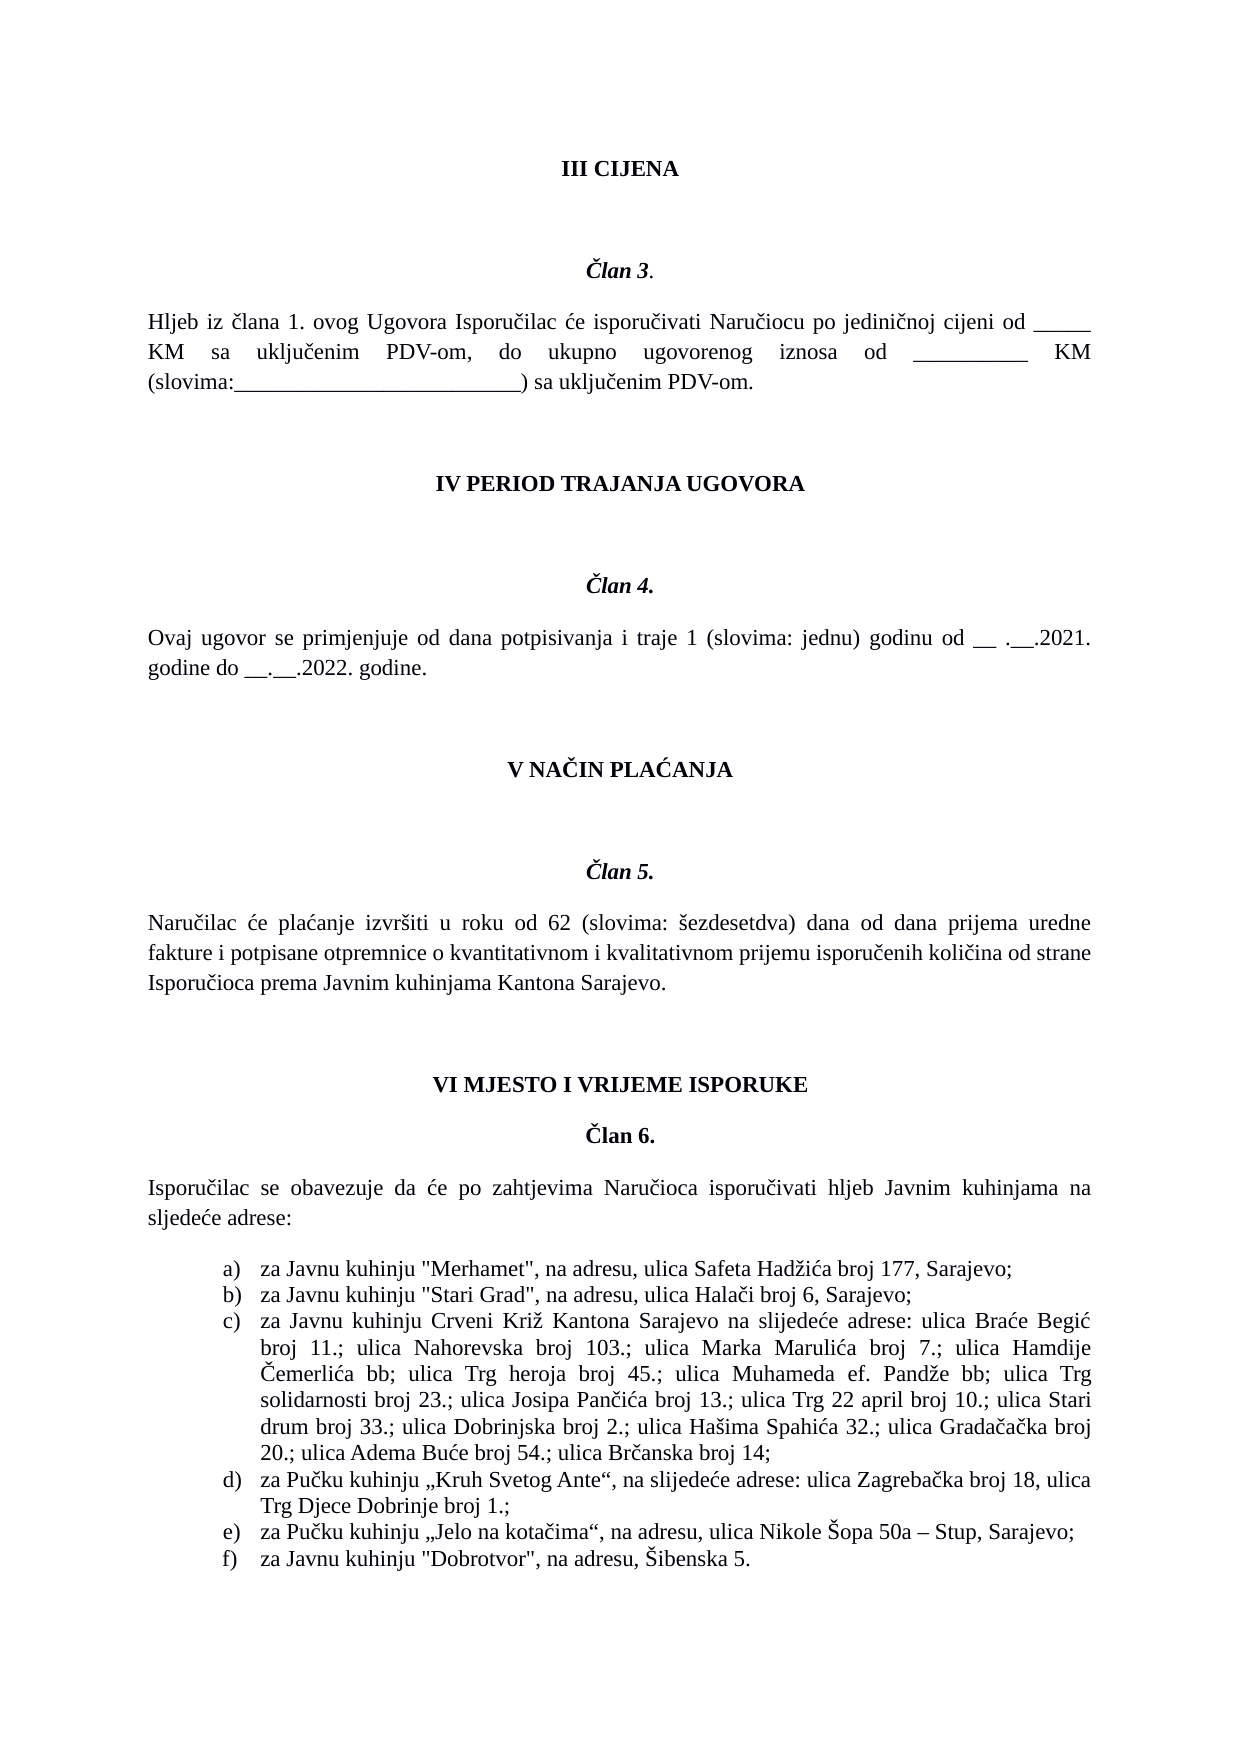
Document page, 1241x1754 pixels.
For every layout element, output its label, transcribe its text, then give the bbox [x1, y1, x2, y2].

text Član 4. [148, 572, 1093, 599]
text VI MJESTO I VRIJEME ISPORUKE [148, 1071, 1093, 1098]
text Hljeb iz člana 1. ovog Ugovora Isporučilac će isporučivati Naručiocu po jediničnoj cijeni od _____ KM sa uključenim PDV-om, do ukupno ugovorenog iznosa od __________ KM (slovima:_________________________) sa uključenim PDV-om. [148, 308, 1093, 395]
list za Javnu kuhinju Crveni Križ Kantona Sarajevo na slijedeće adrese: ulica Braće Begić broj 11.; ulica Nahorevska broj 103.; ulica Marka Marulića broj 7.; ulica Hamdije Čemerlića bb; ulica Trg heroja broj 45.; ulica Muhameda ef. Pandže bb; ulica Trg solidarnosti broj 23.; ulica Josipa Pančića broj 13.; ulica Trg 22 april broj 10.; ulica Stari drum broj 33.; ulica Dobrinjska broj 2.; ulica Hašima Spahića 32.; ulica Gradačačka broj 20.; ulica Adema Buće broj 54.; ulica Brčanska broj 14; [223, 1307, 1093, 1466]
text Ovaj ugovor se primjenjuje od dana potpisivanja i traje 1 (slovima: jednu) godinu od __ .__.2021. godine do __.__.2022. godine. [148, 623, 1093, 680]
text V NAČIN PLAĆANJA [148, 756, 1093, 782]
text Član 3. [148, 257, 1093, 283]
text Naručilac će plaćanje izvršiti u roku od 62 (slovima: šezdesetdva) dana od dana prijema uredne fakture i potpisane otpremnice o kvantitativnom i kvalitativnom prijemu isporučenih količina od strane Isporučioca prema Javnim kuhinjama Kantona Sarajevo. [148, 909, 1093, 996]
list za Pučku kuhinju „Kruh Svetog Ante“, na slijedeće adrese: ulica Zagrebačka broj 18, ulica Trg Djece Dobrinje broj 1.; [223, 1466, 1093, 1518]
text Član 5. [148, 858, 1093, 884]
list za Javnu kuhinju "Merhamet", na adresu, ulica Safeta Hadžića broj 177, Sarajevo; [223, 1255, 1093, 1281]
text III CIJENA [148, 155, 1093, 181]
text Isporučilac se obavezuje da će po zahtjevima Naručioca isporučivati hljeb Javnim kuhinjama na sljedeće adrese: [148, 1173, 1093, 1230]
list za Pučku kuhinju „Jelo na kotačima“, na adresu, ulica Nikole Šopa 50a – Stup, Sarajevo; [223, 1518, 1093, 1545]
text Član 6. [148, 1122, 1093, 1149]
text f) za Javnu kuhinju "Dobrotvor", na adresu, Šibenska 5. [148, 1545, 1093, 1571]
list za Javnu kuhinju "Stari Grad", na adresu, ulica Halači broj 6, Sarajevo; [223, 1281, 1093, 1307]
text IV PERIOD TRAJANJA UGOVORA [148, 470, 1093, 497]
